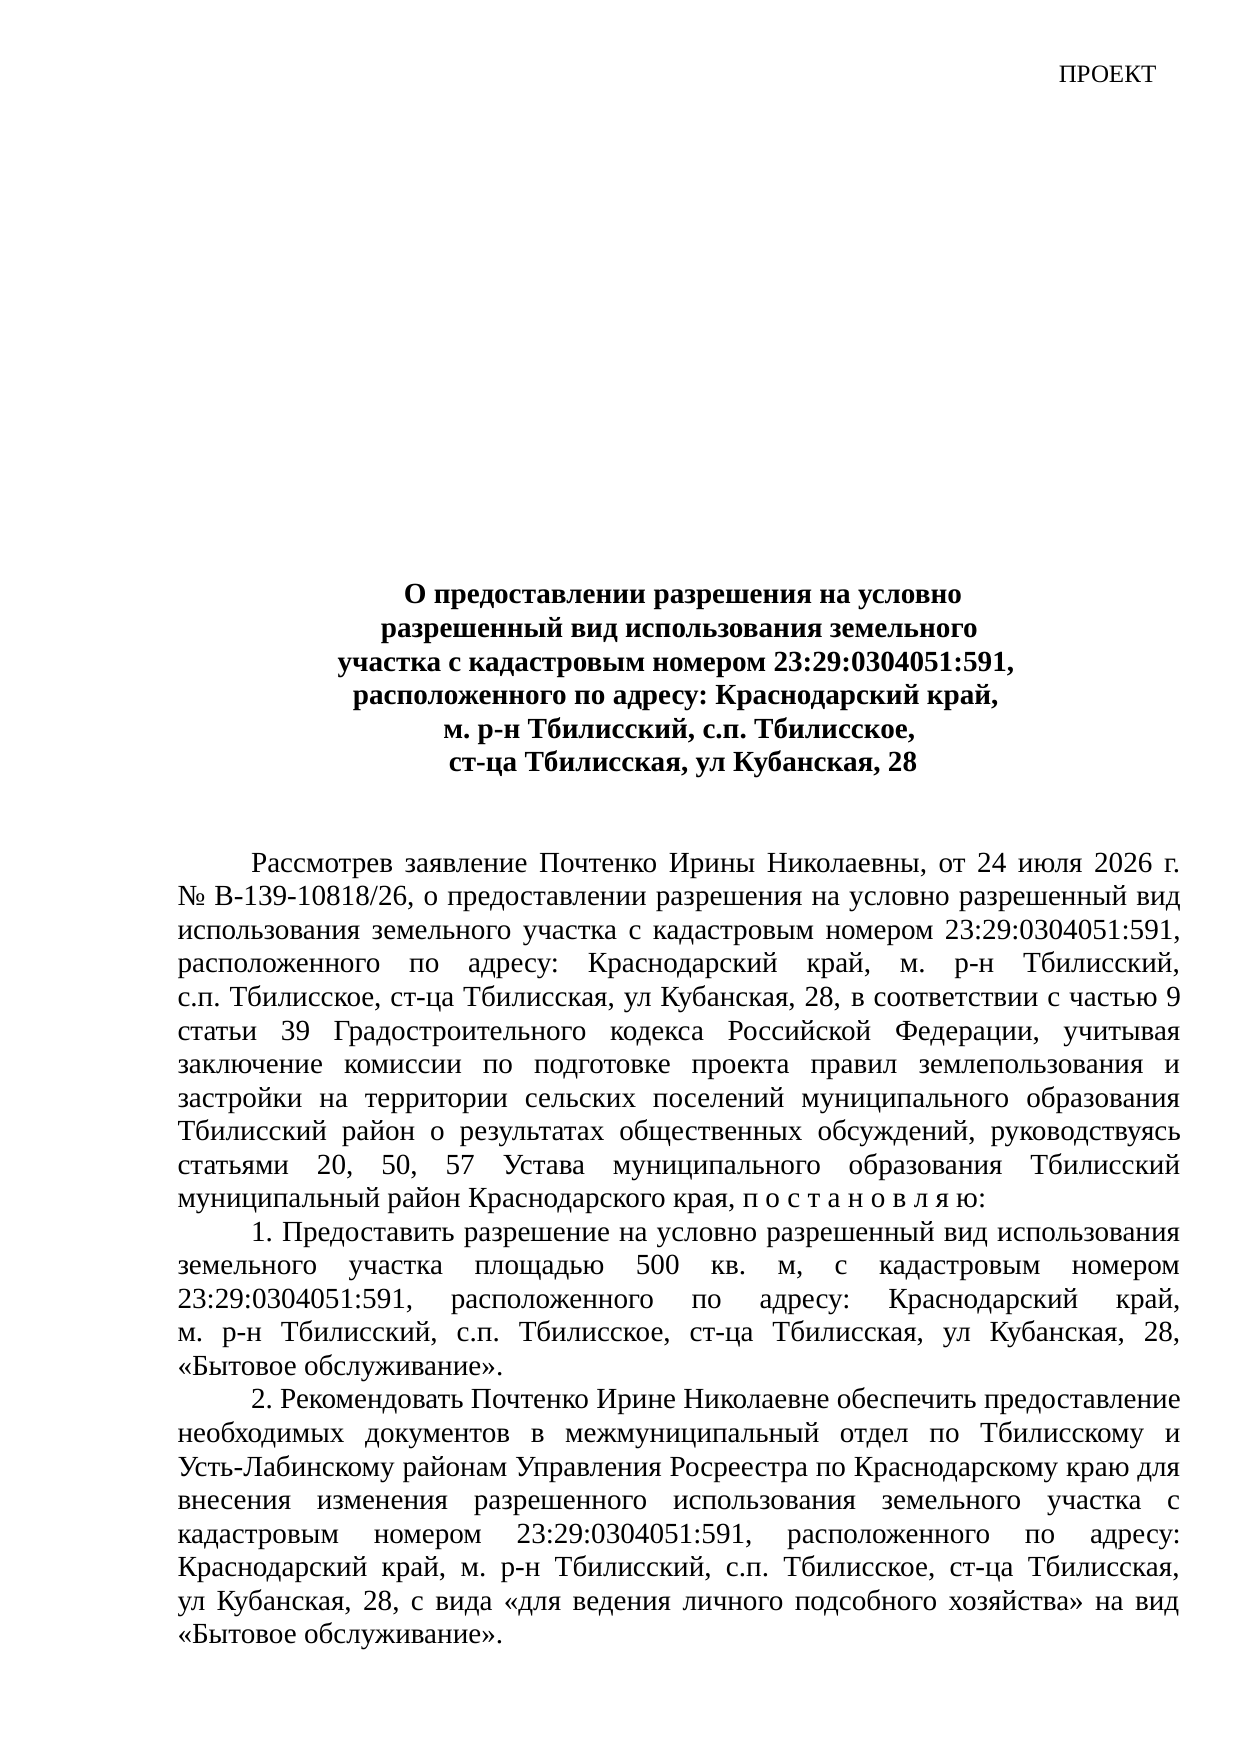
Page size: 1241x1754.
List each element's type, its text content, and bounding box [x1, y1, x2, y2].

text О предоставлении разрешения на условно [177, 577, 1181, 610]
text ст-ца Тбилисская, ул Кубанская, 28 [177, 744, 1181, 778]
text ПРОЕКТ [177, 59, 1181, 88]
text разрешенный вид использования земельного [177, 610, 1181, 644]
text участка с кадастровым номером 23:29:0304051:591, [177, 644, 1181, 677]
text Рассмотрев заявление Почтенко Ирины Николаевны, от 24 июля 2026 г. № В-139-10818/26, о предоставлении разрешения на условно разрешенный вид использования земельного участка с кадастровым номером 23:29:0304051:591, расположенного по адресу: Краснодарский край, м. р-н Тбилисский, с.п. Тбилисское, ст-ца Тбилисская, ул Кубанская, 28, в соответствии с частью 9 статьи 39 Градостроительного кодекса Российской Федерации, учитывая заключение комиссии по подготовке проекта правил землепользования и застройки на территории сельских поселений муниципального образования Тбилисский район о результатах общественных обсуждений, руководствуясь статьями 20, 50, 57 Устава муниципального образования Тбилисский муниципальный район Краснодарского края, п о с т а н о в л я ю: [177, 845, 1181, 1214]
text 2. Рекомендовать Почтенко Ирине Николаевне обеспечить предоставление необходимых документов в межмуниципальный отдел по Тбилисскому и Усть-Лабинскому районам Управления Росреестра по Краснодарскому краю для внесения изменения разрешенного использования земельного участка с кадастровым номером 23:29:0304051:591, расположенного по адресу: Краснодарский край, м. р-н Тбилисский, с.п. Тбилисское, ст-ца Тбилисская, ул Кубанская, 28, с вида «для ведения личного подсобного хозяйства» на вид «Бытовое обслуживание». [177, 1382, 1181, 1650]
text 1. Предоставить разрешение на условно разрешенный вид использования земельного участка площадью 500 кв. м, с кадастровым номером 23:29:0304051:591, расположенного по адресу: Краснодарский край, м. р-н Тбилисский, с.п. Тбилисское, ст-ца Тбилисская, ул Кубанская, 28, «Бытовое обслуживание». [177, 1214, 1181, 1382]
text м. р-н Тбилисский, с.п. Тбилисское, [177, 711, 1181, 744]
text расположенного по адресу: Краснодарский край, [177, 677, 1181, 711]
